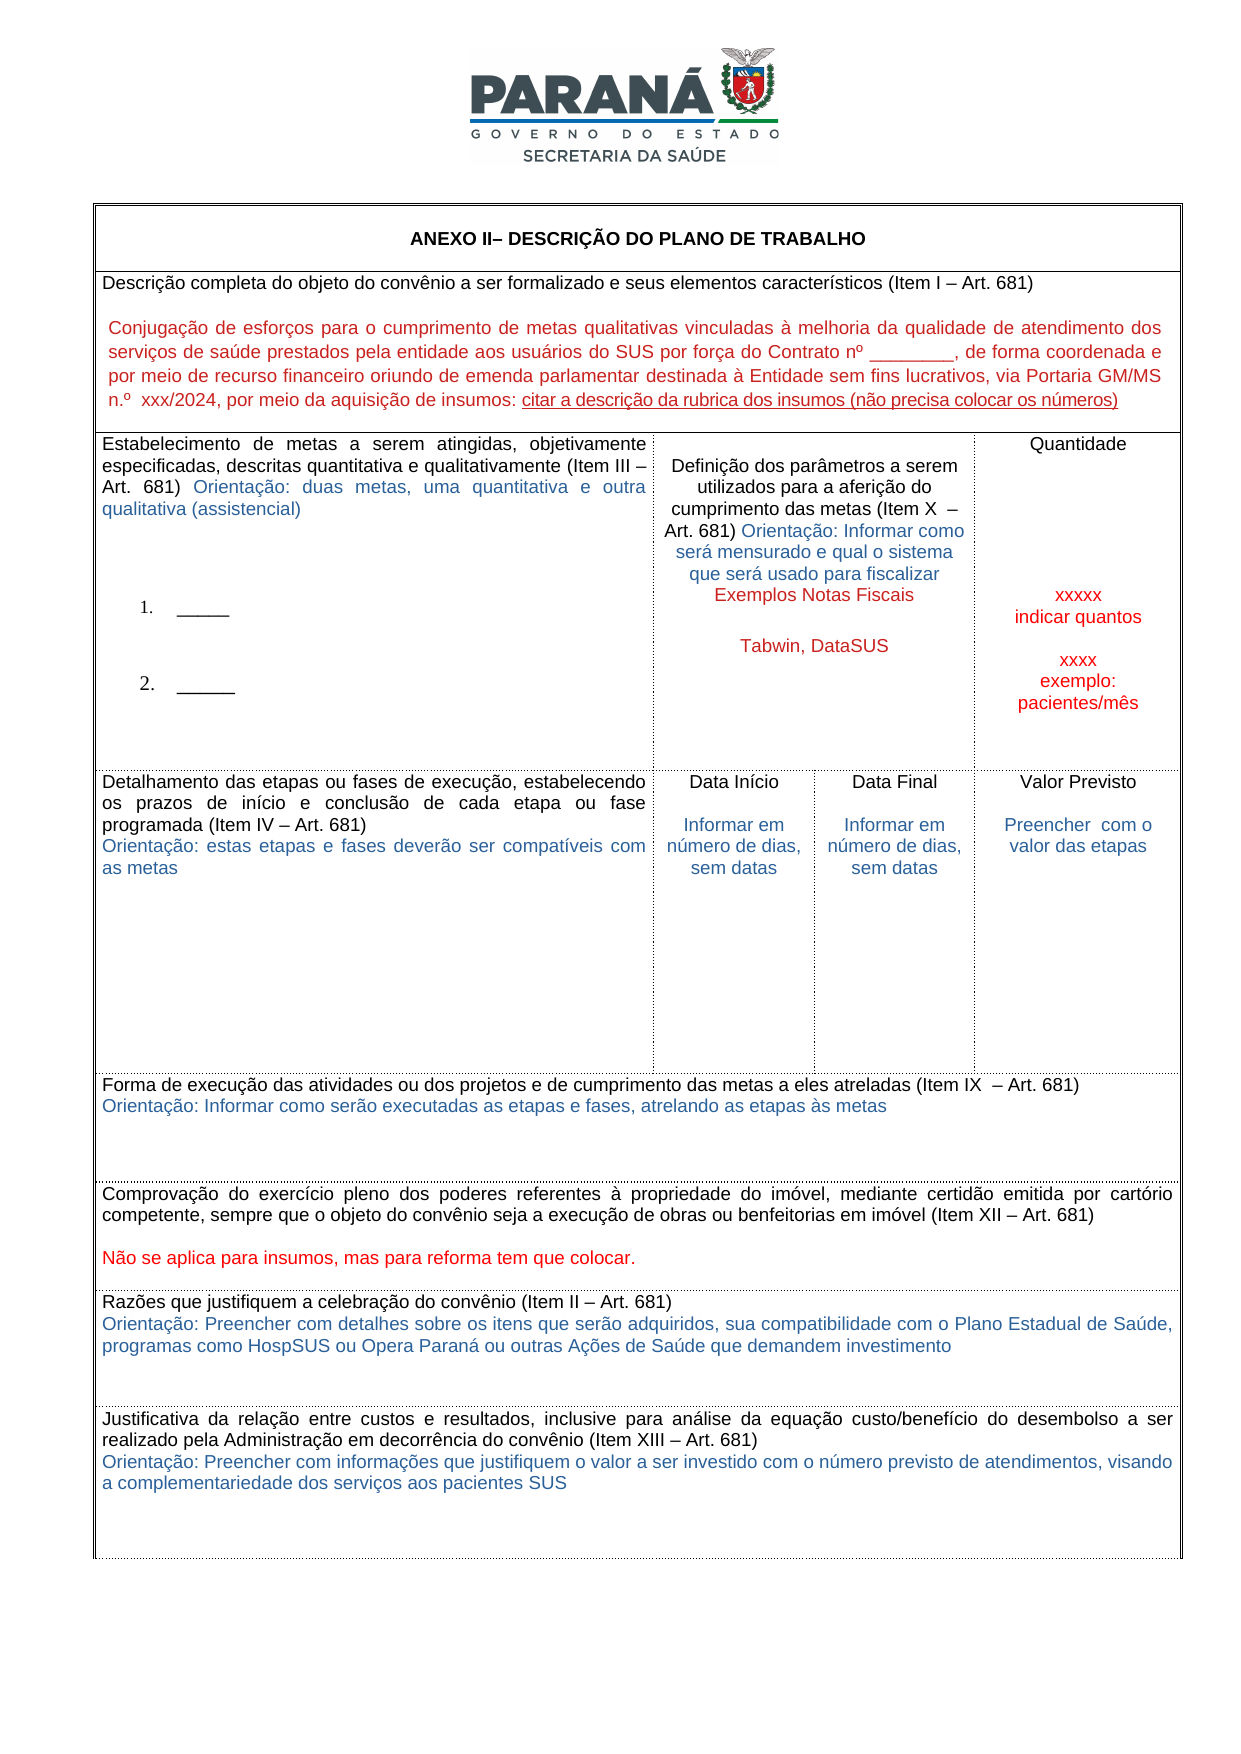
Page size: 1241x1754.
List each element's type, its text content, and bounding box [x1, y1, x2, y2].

table_cell Data Início Informar em número de dias, sem datas [654, 770, 814, 1072]
table_cell Valor Previsto Preencher com o valor das etapas [975, 770, 1180, 1072]
table_header ANEXO II– DESCRIÇÃO DO PLANO DE TRABALHO [96, 206, 1180, 271]
table_cell Estabelecimento de metas a serem atingidas, objetivamente especificadas, descritas quantitativa e qualitativamente (Item III – Art. 681) Orientação: duas metas, uma quantitativa e outra qualitativa (assistencial) _____ _____ [96, 433, 654, 769]
picture [470, 48, 779, 166]
table_cell Detalhamento das etapas ou fases de execução, estabelecendo os prazos de início e conclusão de cada etapa ou fase programada (Item IV – Art. 681) Orientação: estas etapas e fases deverão ser compatíveis com as metas [96, 770, 654, 1072]
table_cell Forma de execução das atividades ou dos projetos e de cumprimento das metas a eles atreladas (Item IX – Art. 681) Orientação: Informar como serão executadas as etapas e fases, atrelando as etapas às metas [96, 1073, 1180, 1181]
table_cell Quantidade xxxxx indicar quantos xxxx exemplo: pacientes/mês [975, 433, 1180, 769]
table_cell Comprovação do exercício pleno dos poderes referentes à propriedade do imóvel, mediante certidão emitida por cartório competente, sempre que o objeto do convênio seja a execução de obras ou benfeitorias em imóvel (Item XII – Art. 681) Não se aplica para insumos, mas para reforma tem que colocar. [96, 1181, 1180, 1290]
table_cell Descrição completa do objeto do convênio a ser formalizado e seus elementos característicos (Item I – Art. 681) Conjugação de esforços para o cumprimento de metas qualitativas vinculadas à melhoria da qualidade de atendimento dos serviços de saúde prestados pela entidade aos usuários do SUS por força do Contrato nº ________, de forma coordenada e por meio de recurso financeiro oriundo de emenda parlamentar destinada à Entidade sem fins lucrativos, via Portaria GM/MS n.º xxx/2024, por meio da aquisição de insumos: citar a descrição da rubrica dos insumos (não precisa colocar os números) [96, 272, 1180, 432]
table_cell Data Final Informar em número de dias, sem datas [814, 770, 975, 1072]
table_cell Razões que justifiquem a celebração do convênio (Item II – Art. 681) Orientação: Preencher com detalhes sobre os itens que serão adquiridos, sua compatibilidade com o Plano Estadual de Saúde, programas como HospSUS ou Opera Paraná ou outras Ações de Saúde que demandem investimento [96, 1290, 1180, 1406]
table_cell Definição dos parâmetros a serem utilizados para a aferição do cumprimento das metas (Item X – Art. 681) Orientação: Informar como será mensurado e qual o sistema que será usado para fiscalizar Exemplos Notas Fiscais Tabwin, DataSUS [654, 433, 975, 769]
table_cell Justificativa da relação entre custos e resultados, inclusive para análise da equação custo/benefício do desembolso a ser realizado pela Administração em decorrência do convênio (Item XIII – Art. 681) Orientação: Preencher com informações que justifiquem o valor a ser investido com o número previsto de atendimentos, visando a complementariedade dos serviços aos pacientes SUS [96, 1406, 1180, 1558]
